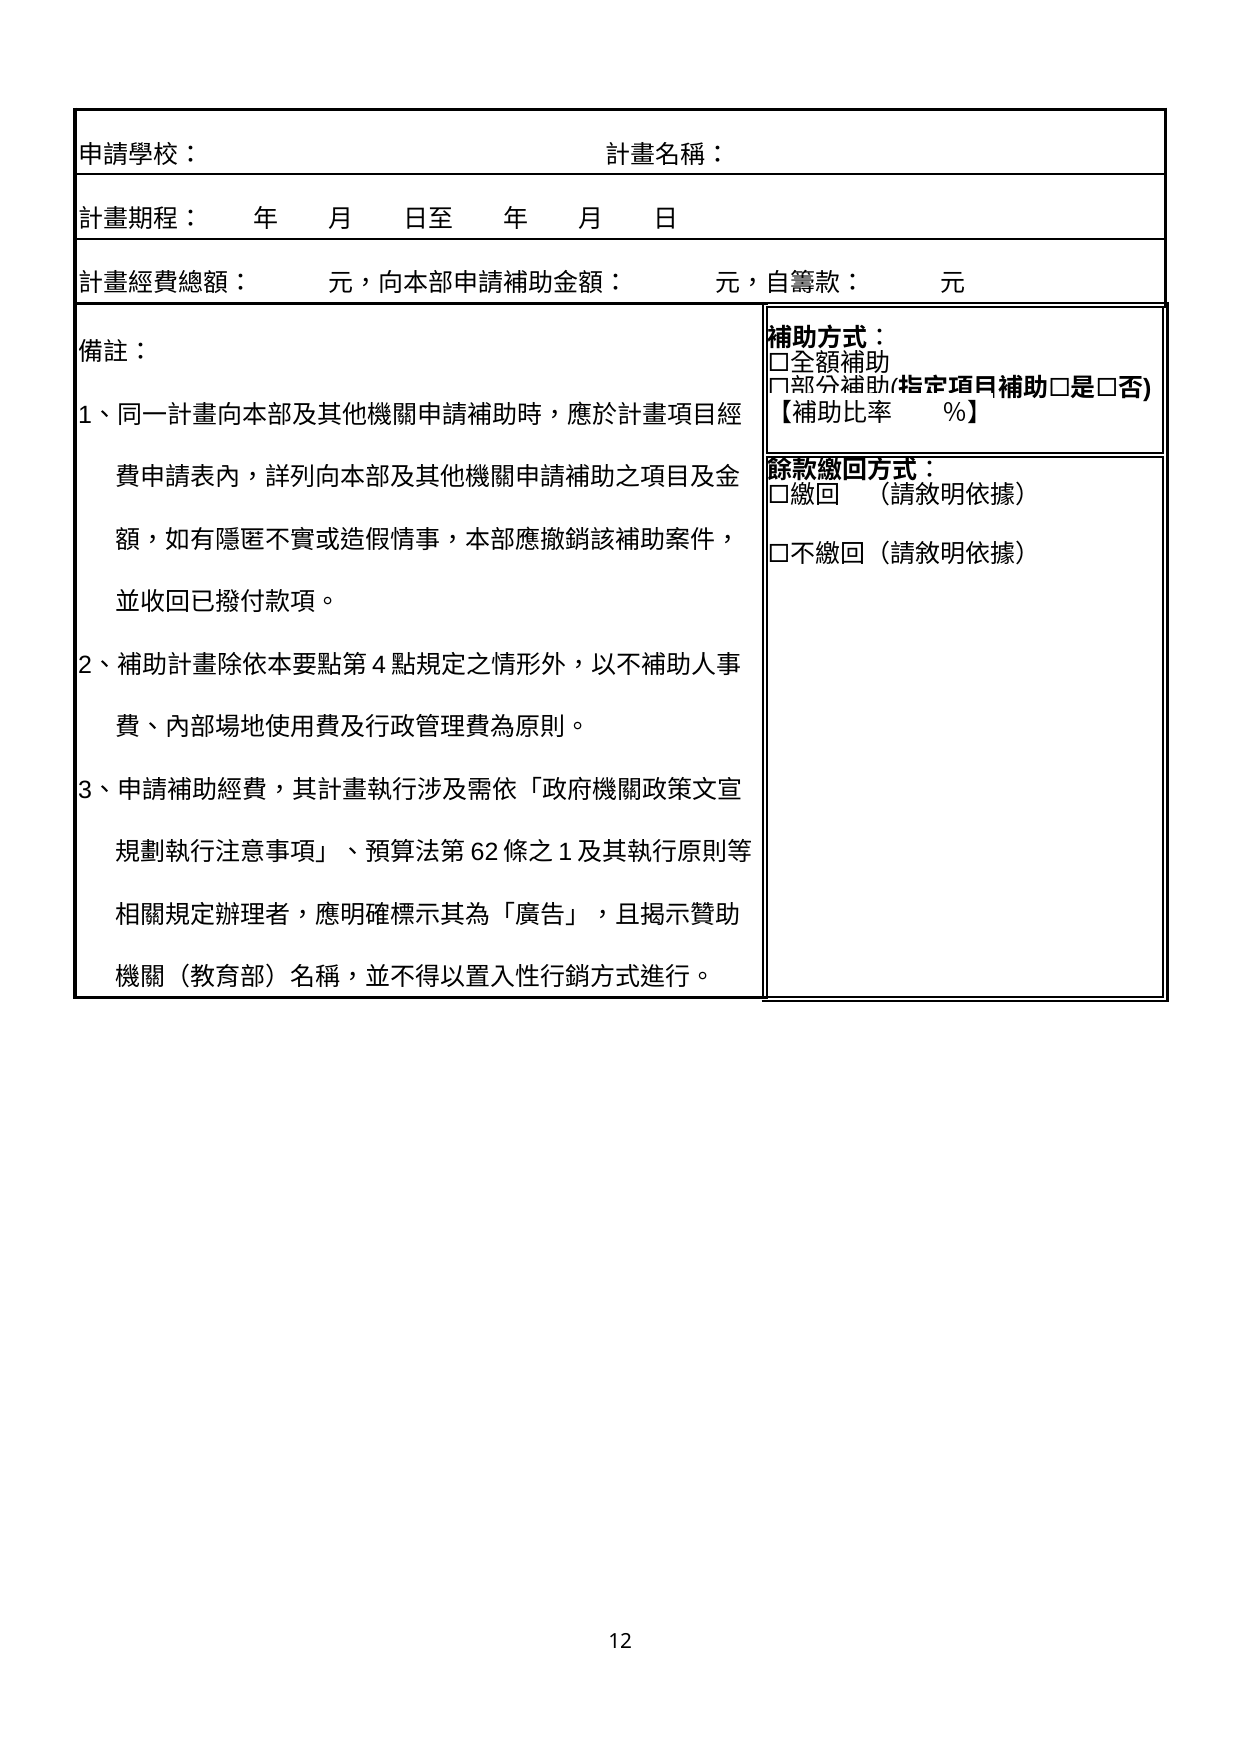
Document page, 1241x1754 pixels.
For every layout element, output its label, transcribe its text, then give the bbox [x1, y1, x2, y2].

table_cell 計畫經費總額： 元，向本部申請補助金額： 元，自籌款： 元 [77, 240, 1164, 302]
table_cell 餘款繳回方式： 繳回 （請敘明依據） 不繳回（請敘明依據） [768, 458, 1162, 996]
table_cell 備註： 1、同一計畫向本部及其他機關申請補助時，應於計畫項目經費申請表內，詳列向本部及其他機關申請補助之項目及金額，如有隱匿不實或造假情事，本部應撤銷該補助案件，並收回已撥付款項。 2、補助計畫除依本要點第4點規定之情形外，以不補助人事費、內部場地使用費及行政管理費為原則。 3、申請補助經費，其計畫執行涉及需依「政府機關政策文宣規劃執行注意事項」、預算法第62條之1及其執行原則等相關規定辦理者，應明確標示其為「廣告」，且揭示贊助機關（教育部）名稱，並不得以置入性行銷方式進行。 [77, 305, 762, 996]
table_cell 計畫期程： 年 月 日至 年 月 日 [77, 175, 1164, 238]
table_header 計畫名稱： [603, 111, 1164, 173]
table_header 申請學校： [77, 111, 603, 173]
table_cell 補助方式： 全額補助 部分補助(指定項目補助是否) 【補助比率 ％】 [768, 308, 1162, 452]
